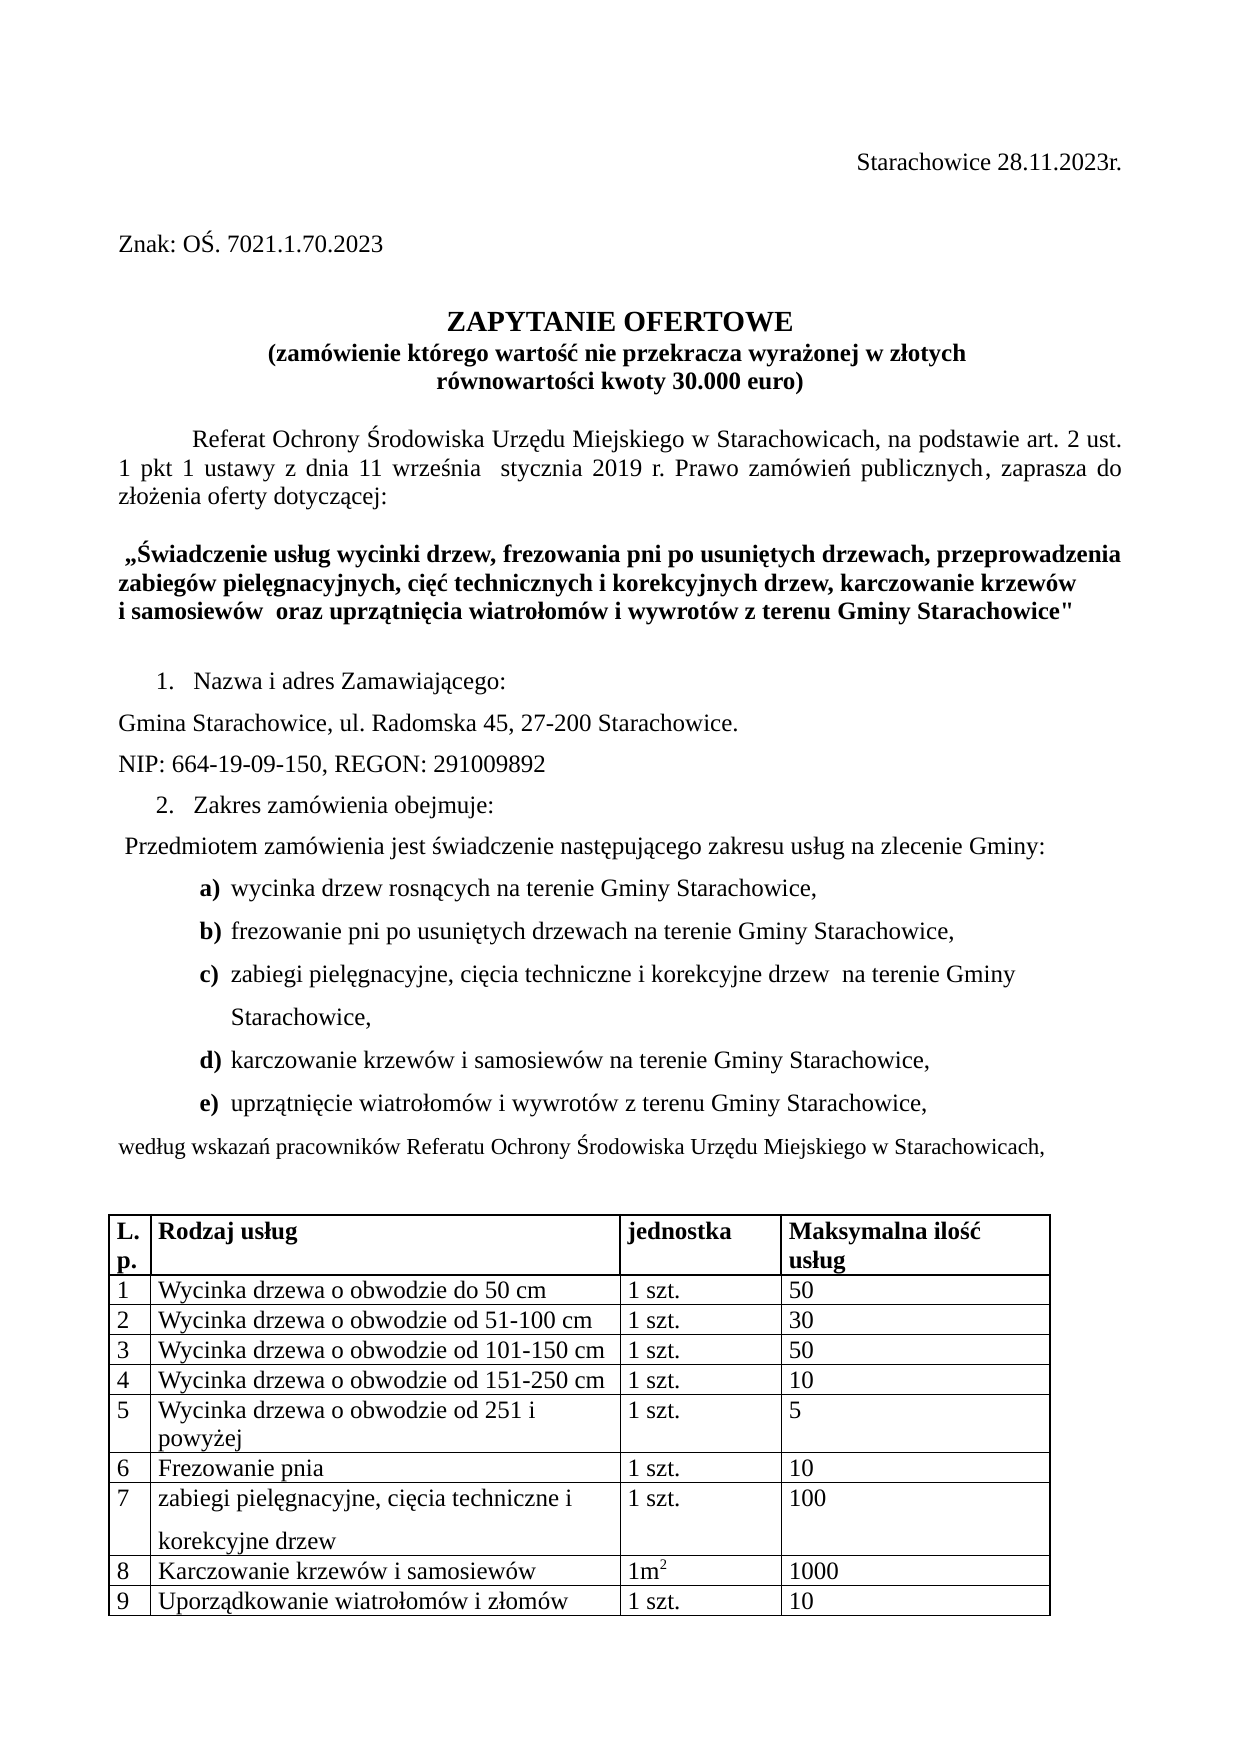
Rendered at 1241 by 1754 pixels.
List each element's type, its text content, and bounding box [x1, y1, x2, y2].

table_cell 1 szt. [621, 1586, 781, 1614]
text Gmina Starachowice, ul. Radomska 45, 27-200 Starachowice. [118, 708, 1122, 736]
table_header jednostka [621, 1216, 780, 1273]
table_cell 100 [782, 1483, 1049, 1555]
table_cell 1 szt. [621, 1335, 781, 1364]
table_cell 1 szt. [621, 1453, 781, 1482]
table_cell 1 szt. [621, 1395, 781, 1452]
table_cell 50 [782, 1335, 1049, 1364]
table_cell Frezowanie pnia [151, 1453, 620, 1482]
table_cell 50 [782, 1276, 1049, 1304]
table_cell 10 [782, 1365, 1049, 1394]
text Referat Ochrony Środowiska Urzędu Miejskiego w Starachowicach, na podstawie art. 2 ust. 1 pkt 1 ustawy z dnia 11 września stycznia 2019 r. Prawo zamówień publicznych, zaprasza do złożenia oferty dotyczącej: [118, 424, 1122, 510]
table_header L.p. [110, 1216, 150, 1273]
table_cell Wycinka drzewa o obwodzie od 51-100 cm [151, 1305, 620, 1334]
table_cell 4 [110, 1365, 150, 1394]
table_cell 1 [110, 1276, 150, 1304]
text ZAPYTANIE OFERTOWE [118, 304, 1122, 338]
subtitle Znak: OŚ. 7021.1.70.2023 [118, 229, 1122, 258]
table_cell Wycinka drzewa o obwodzie od 101-150 cm [151, 1335, 620, 1364]
table_cell 7 [110, 1483, 150, 1555]
list uprzątnięcie wiatrołomów i wywrotów z terenu Gminy Starachowice, [193, 1088, 1122, 1117]
table_header Rodzaj usług [152, 1216, 619, 1273]
table_cell Karczowanie krzewów i samosiewów [151, 1556, 620, 1585]
table_cell 30 [782, 1305, 1049, 1334]
table_cell Wycinka drzewa o obwodzie od 151-250 cm [151, 1365, 620, 1394]
table_cell 8 [110, 1556, 150, 1585]
text „Świadczenie usług wycinki drzew, frezowania pni po usuniętych drzewach, przeprowadzenia zabiegów pielęgnacyjnych, cięć technicznych i korekcyjnych drzew, karczowanie krzewów i samosiewów oraz uprzątnięcia wiatrołomów i wywrotów z terenu Gminy Starachowice" [118, 539, 1122, 625]
text Przedmiotem zamówienia jest świadczenie następującego zakresu usług na zlecenie Gminy: [118, 831, 1122, 860]
table_cell 1 szt. [621, 1276, 781, 1304]
table_cell 1 szt. [621, 1305, 781, 1334]
table_cell 1 szt. [621, 1365, 781, 1394]
text równowartości kwoty 30.000 euro) [118, 366, 1122, 395]
table_cell Wycinka drzewa o obwodzie do 50 cm [151, 1276, 620, 1304]
list frezowanie pni po usuniętych drzewach na terenie Gminy Starachowice, [193, 916, 1122, 944]
table_cell 1000 [782, 1556, 1049, 1585]
table_cell 3 [110, 1335, 150, 1364]
list Nazwa i adres Zamawiającego: [156, 666, 1122, 695]
subtitle Starachowice 28.11.2023r. [118, 147, 1122, 176]
table_cell 10 [782, 1586, 1049, 1614]
text (zamówienie którego wartość nie przekracza wyrażonej w złotych [118, 338, 1122, 366]
table_cell 6 [110, 1453, 150, 1482]
list zabiegi pielęgnacyjne, cięcia techniczne i korekcyjne drzew na terenie Gminy Starachowice, [193, 959, 1122, 1031]
list wycinka drzew rosnących na terenie Gminy Starachowice, [193, 873, 1122, 901]
table_cell 5 [782, 1395, 1049, 1452]
table_cell Uporządkowanie wiatrołomów i złomów [151, 1586, 620, 1614]
table_cell 10 [782, 1453, 1049, 1482]
table_cell 2 [110, 1305, 150, 1334]
list karczowanie krzewów i samosiewów na terenie Gminy Starachowice, [193, 1045, 1122, 1074]
table_header Maksymalna ilość usług [782, 1216, 1049, 1273]
table_cell 1 szt. [621, 1483, 781, 1555]
table_cell Wycinka drzewa o obwodzie od 251 i powyżej [151, 1395, 620, 1452]
table_cell 9 [110, 1586, 150, 1614]
text według wskazań pracowników Referatu Ochrony Środowiska Urzędu Miejskiego w Starachowicach, [118, 1131, 1122, 1160]
table_cell 5 [110, 1395, 150, 1452]
text NIP: 664-19-09-150, REGON: 291009892 [118, 749, 1122, 778]
list Zakres zamówienia obejmuje: [156, 790, 1122, 819]
table_cell 1m2 [621, 1556, 781, 1585]
table_cell zabiegi pielęgnacyjne, cięcia techniczne i korekcyjne drzew [151, 1483, 620, 1555]
